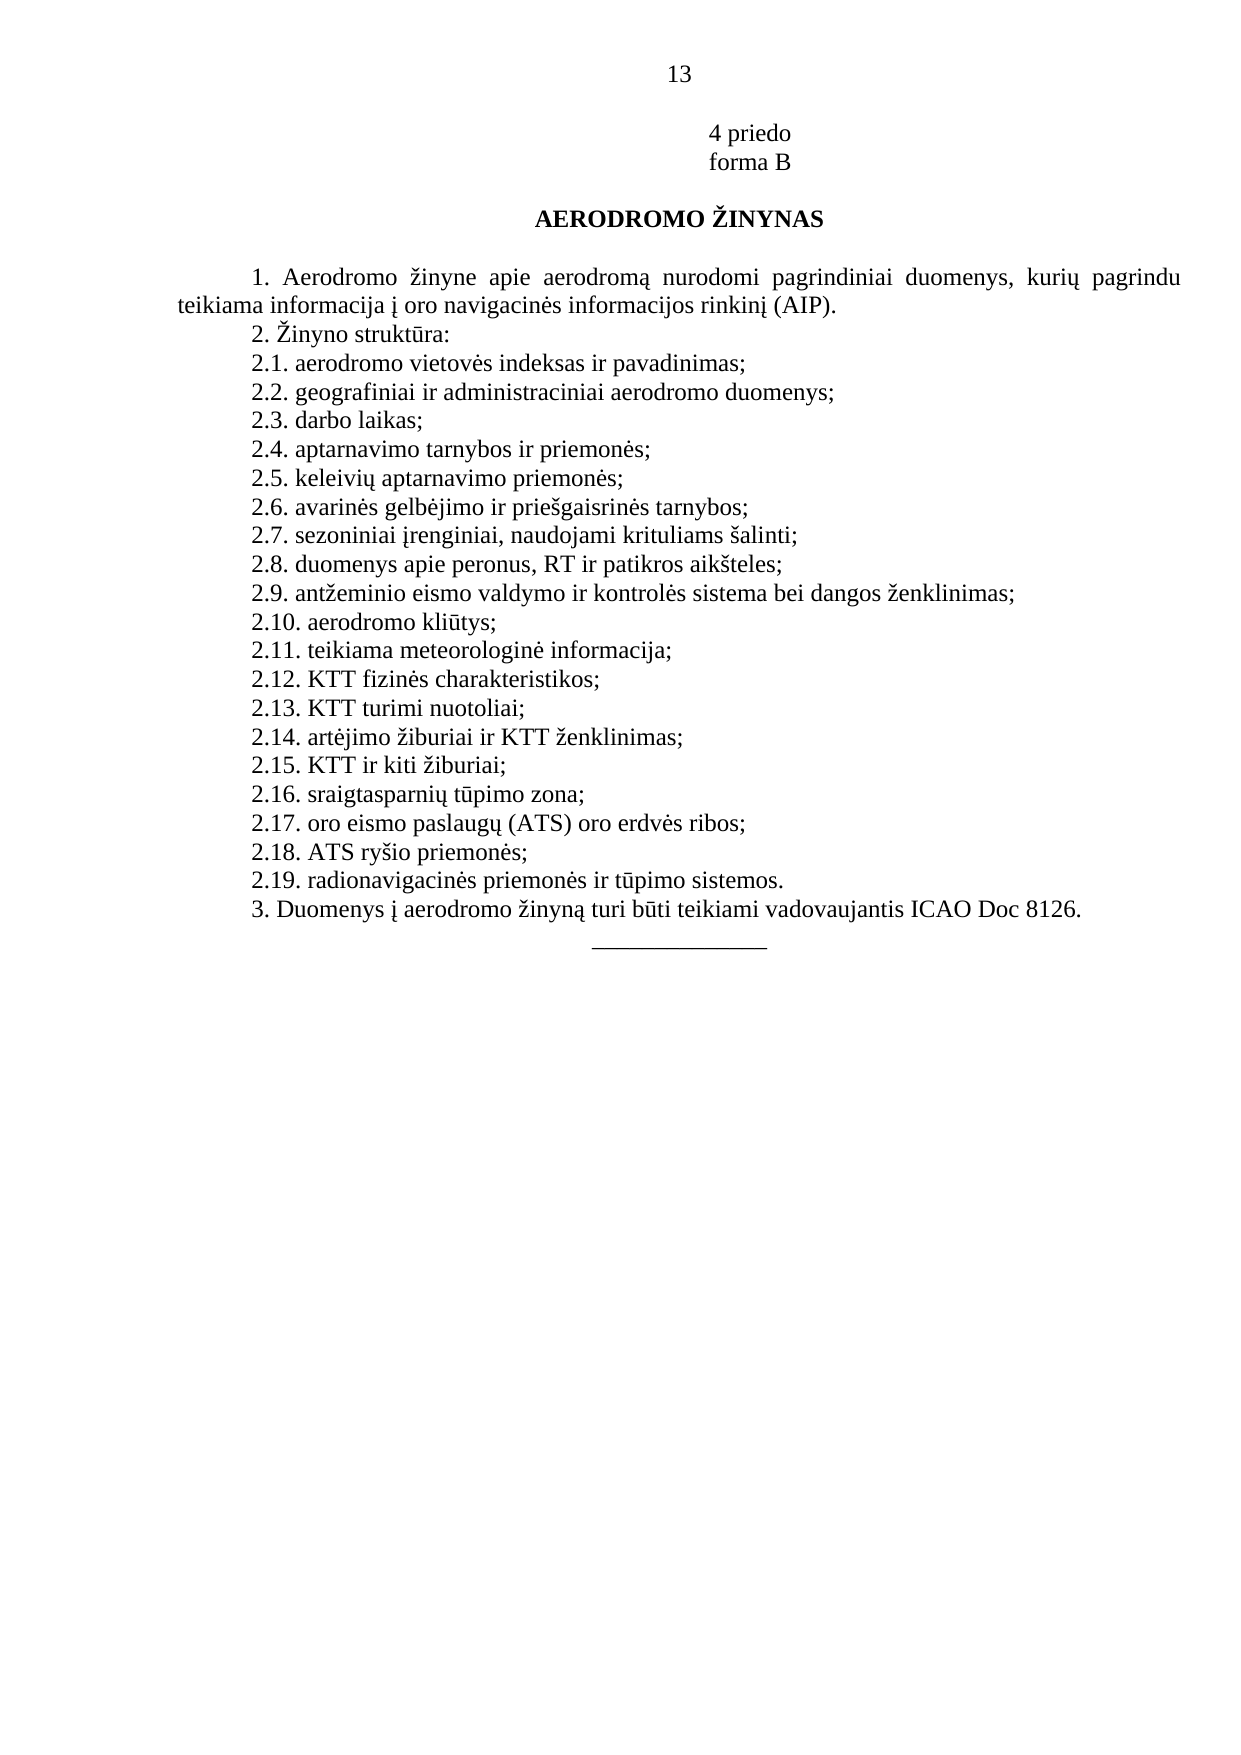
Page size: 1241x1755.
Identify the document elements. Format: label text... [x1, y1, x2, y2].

text 2.8. duomenys apie peronus, RT ir patikros aikšteles; [177, 549, 1181, 578]
text 2.6. avarinės gelbėjimo ir priešgaisrinės tarnybos; [177, 492, 1181, 521]
text 2.13. KTT turimi nuotoliai; [177, 693, 1181, 722]
text 2.2. geografiniai ir administraciniai aerodromo duomenys; [177, 377, 1181, 406]
text 2.18. ATS ryšio priemonės; [177, 837, 1181, 866]
text 2.12. KTT fizinės charakteristikos; [177, 664, 1181, 693]
text 2.11. teikiama meteorologinė informacija; [177, 636, 1181, 664]
text forma B [177, 147, 1181, 176]
text 2.1. aerodromo vietovės indeksas ir pavadinimas; [177, 348, 1181, 377]
text 2.15. KTT ir kiti žiburiai; [177, 751, 1181, 779]
text 2.3. darbo laikas; [177, 406, 1181, 434]
text 4 priedo [177, 118, 1181, 147]
text 2.9. antžeminio eismo valdymo ir kontrolės sistema bei dangos ženklinimas; [177, 578, 1181, 607]
text 2.7. sezoniniai įrenginiai, naudojami krituliams šalinti; [177, 521, 1181, 549]
text 2. Žinyno struktūra: [177, 319, 1181, 348]
text 1. Aerodromo žinyne apie aerodromą nurodomi pagrindiniai duomenys, kurių pagrindu teikiama informacija į oro navigacinės informacijos rinkinį (AIP). [177, 262, 1181, 319]
text ______________ [177, 923, 1181, 952]
text 2.10. aerodromo kliūtys; [177, 607, 1181, 636]
text 2.5. keleivių aptarnavimo priemonės; [177, 463, 1181, 492]
text 2.14. artėjimo žiburiai ir KTT ženklinimas; [177, 722, 1181, 751]
text 2.17. oro eismo paslaugų (ATS) oro erdvės ribos; [177, 808, 1181, 837]
text 3. Duomenys į aerodromo žinyną turi būti teikiami vadovaujantis ICAO Doc 8126. [177, 894, 1181, 923]
text 2.4. aptarnavimo tarnybos ir priemonės; [177, 434, 1181, 463]
text 2.19. radionavigacinės priemonės ir tūpimo sistemos. [177, 866, 1181, 894]
text 2.16. sraigtasparnių tūpimo zona; [177, 779, 1181, 808]
text Aerodromo žinynas [177, 204, 1181, 233]
